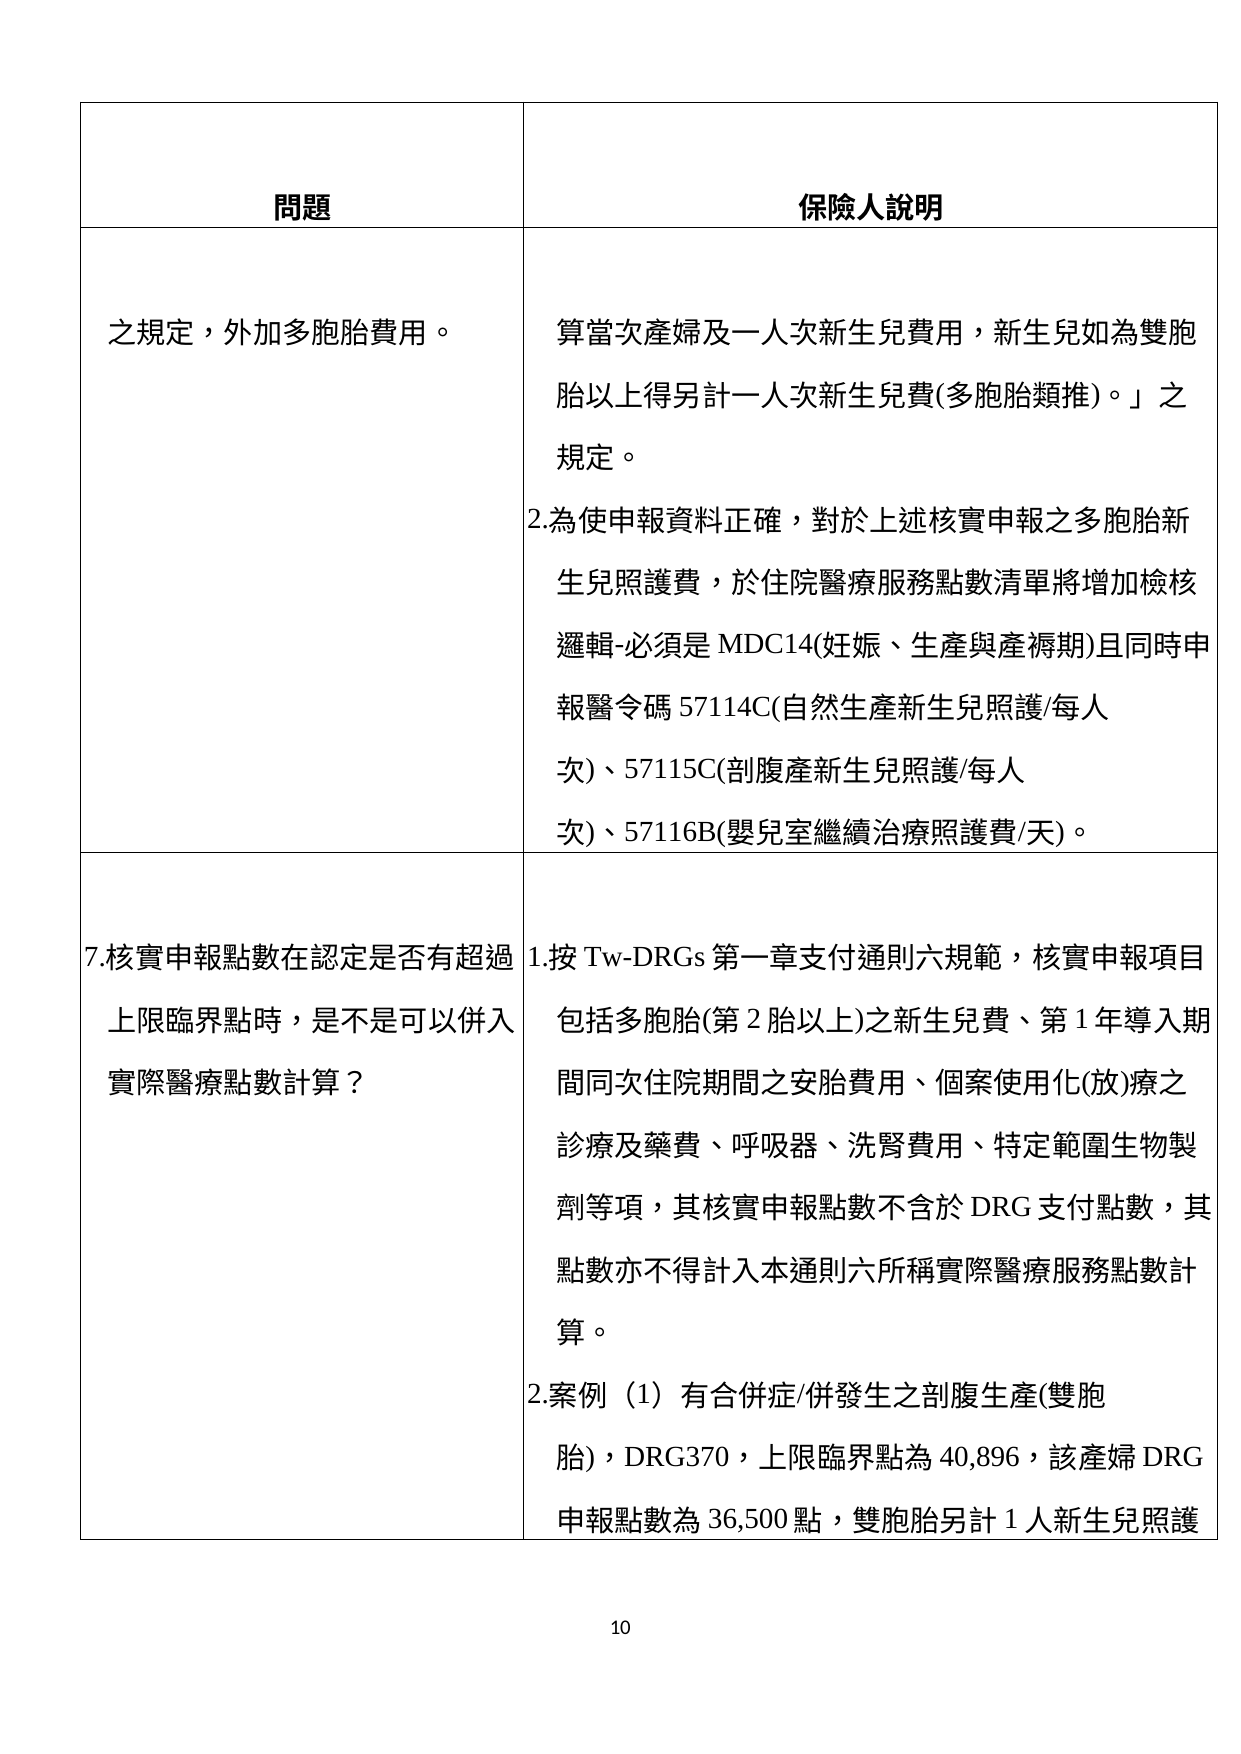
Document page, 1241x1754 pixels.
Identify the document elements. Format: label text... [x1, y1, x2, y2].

table_header 問題 [81, 103, 523, 227]
table_header [66, 102, 80, 227]
table_cell [66, 852, 80, 1539]
table_cell 7.核實申報點數在認定是否有超過上限臨界點時，是不是可以併入實際醫療點數計算？ [81, 853, 523, 1539]
table_cell [66, 227, 80, 852]
table_cell 之規定，外加多胞胎費用。 [81, 228, 523, 852]
table_cell 1.按Tw-DRGs第一章支付通則六規範，核實申報項目包括多胞胎(第2胎以上)之新生兒費、第1年導入期間同次住院期間之安胎費用、個案使用化(放)療之診療及藥費、呼吸器、洗腎費用、特定範圍生物製劑等項，其核實申報點數不含於DRG支付點數，其點數亦不得計入本通則六所稱實際醫療服務點數計算。 2.案例（1）有合併症/併發生之剖腹生產(雙胞胎)，DRG370，上限臨界點為40,896，該產婦DRG申報點數為36,500點，雙胞胎另計1人新生兒照護 [524, 853, 1217, 1539]
table_cell 算當次產婦及一人次新生兒費用，新生兒如為雙胞胎以上得另計一人次新生兒費(多胞胎類推)。」之規定。 2.為使申報資料正確，對於上述核實申報之多胞胎新生兒照護費，於住院醫療服務點數清單將增加檢核邏輯-必須是MDC14(妊娠、生產與產褥期)且同時申報醫令碼57114C(自然生產新生兒照護/每人次)、57115C(剖腹產新生兒照護/每人次)、57116B(嬰兒室繼續治療照護費/天)。 [524, 228, 1217, 852]
table_header 保險人說明 [524, 103, 1217, 227]
